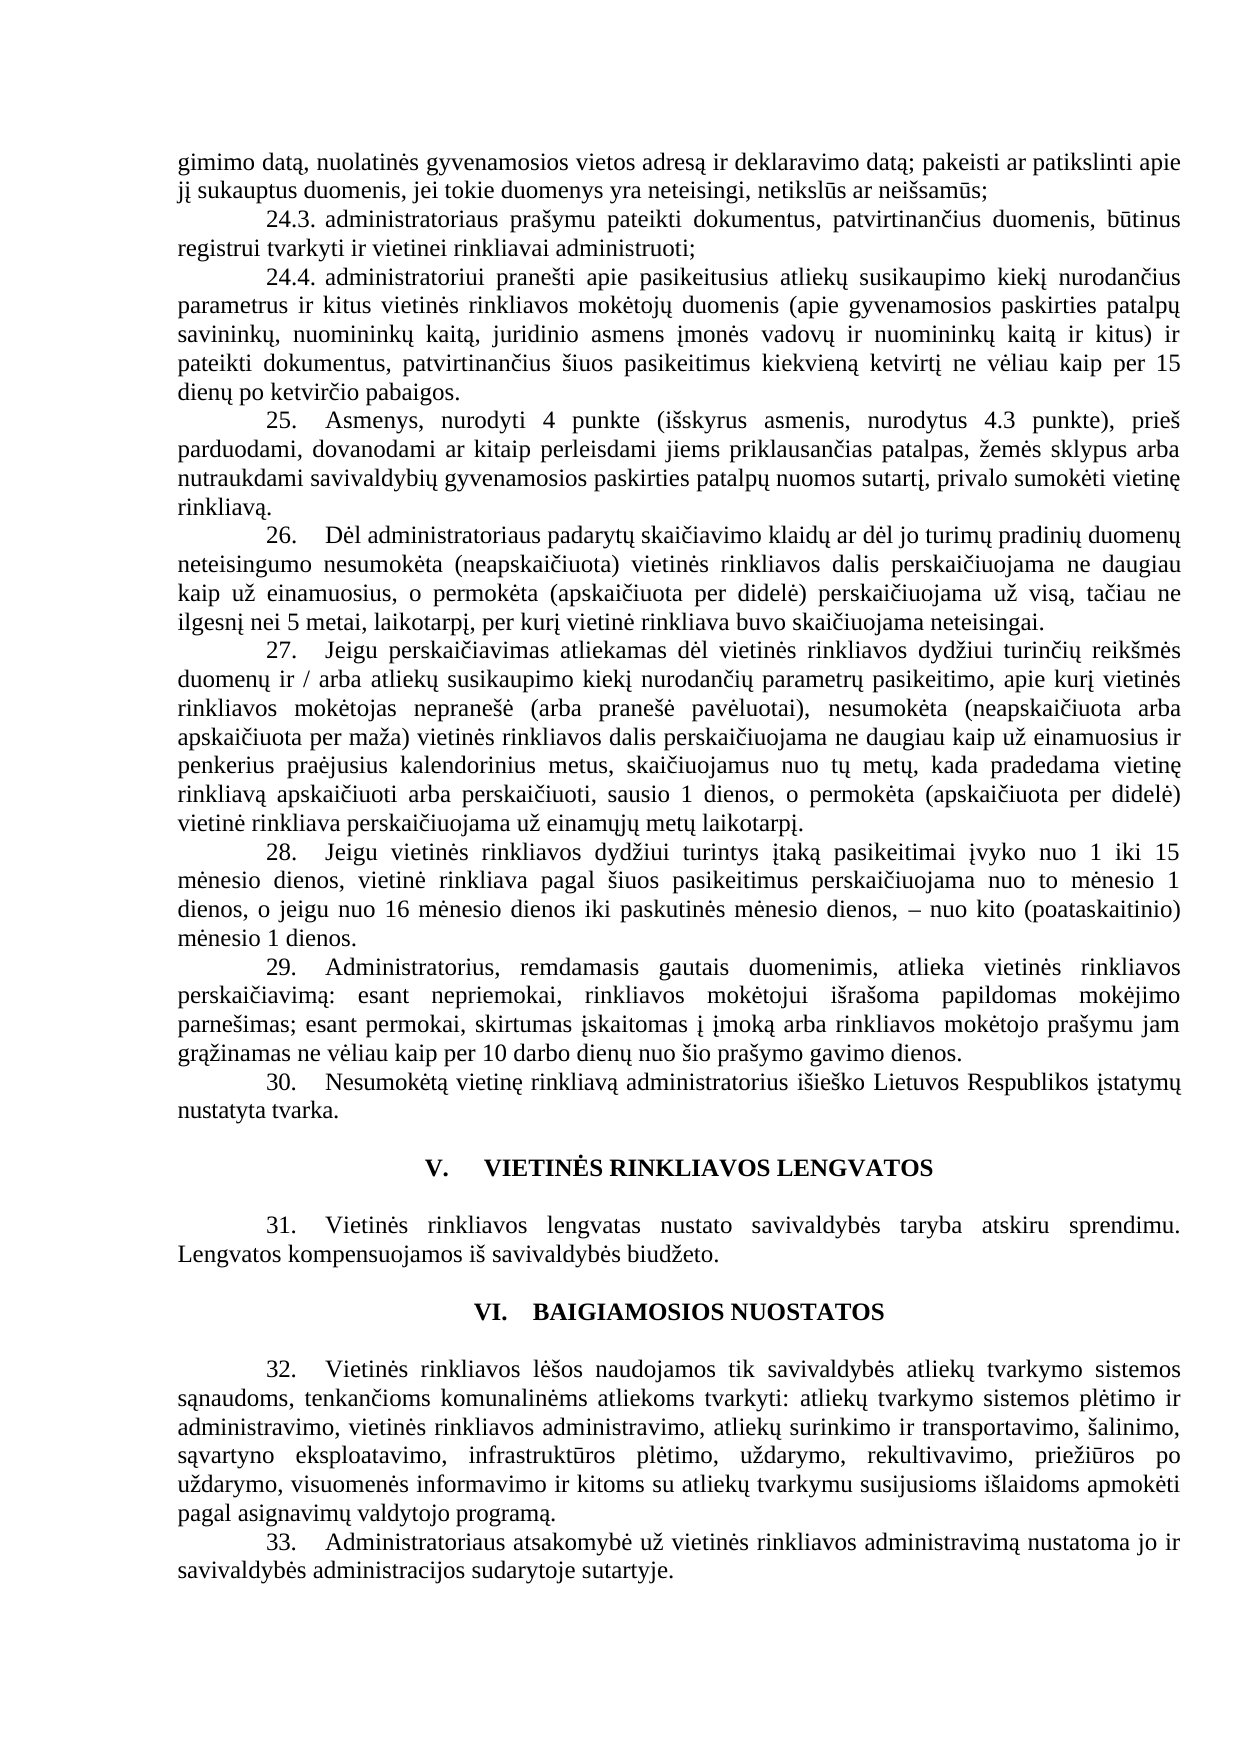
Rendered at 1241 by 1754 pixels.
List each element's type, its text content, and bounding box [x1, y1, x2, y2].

text gimimo datą, nuolatinės gyvenamosios vietos adresą ir deklaravimo datą; pakeisti ar patikslinti apie jį sukauptus duomenis, jei tokie duomenys yra neteisingi, netikslūs ar neišsamūs; [177, 147, 1181, 204]
text 30. Nesumokėtą vietinę rinkliavą administratorius išieško Lietuvos Respublikos įstatymų nustatyta tvarka. [177, 1067, 1181, 1124]
text 27. Jeigu perskaičiavimas atliekamas dėl vietinės rinkliavos dydžiui turinčių reikšmės duomenų ir / arba atliekų susikaupimo kiekį nurodančių parametrų pasikeitimo, apie kurį vietinės rinkliavos mokėtojas nepranešė (arba pranešė pavėluotai), nesumokėta (neapskaičiuota arba apskaičiuota per maža) vietinės rinkliavos dalis perskaičiuojama ne daugiau kaip už einamuosius ir penkerius praėjusius kalendorinius metus, skaičiuojamus nuo tų metų, kada pradedama vietinę rinkliavą apskaičiuoti arba perskaičiuoti, sausio 1 dienos, o permokėta (apskaičiuota per didelė) vietinė rinkliava perskaičiuojama už einamųjų metų laikotarpį. [177, 636, 1181, 837]
text 24.4. administratoriui pranešti apie pasikeitusius atliekų susikaupimo kiekį nurodančius parametrus ir kitus vietinės rinkliavos mokėtojų duomenis (apie gyvenamosios paskirties patalpų savininkų, nuomininkų kaitą, juridinio asmens įmonės vadovų ir nuomininkų kaitą ir kitus) ir pateikti dokumentus, patvirtinančius šiuos pasikeitimus kiekvieną ketvirtį ne vėliau kaip per 15 dienų po ketvirčio pabaigos. [177, 262, 1181, 406]
text 25. Asmenys, nurodyti 4 punkte (išskyrus asmenis, nurodytus 4.3 punkte), prieš parduodami, dovanodami ar kitaip perleisdami jiems priklausančias patalpas, žemės sklypus arba nutraukdami savivaldybių gyvenamosios paskirties patalpų nuomos sutartį, privalo sumokėti vietinę rinkliavą. [177, 406, 1181, 521]
text 24.3. administratoriaus prašymu pateikti dokumentus, patvirtinančius duomenis, būtinus registrui tvarkyti ir vietinei rinkliavai administruoti; [177, 204, 1181, 262]
text 31. Vietinės rinkliavos lengvatas nustato savivaldybės taryba atskiru sprendimu. Lengvatos kompensuojamos iš savivaldybės biudžeto. [177, 1211, 1181, 1268]
text VI. BAIGIAMOSIOS NUOSTATOS [177, 1297, 1181, 1326]
text 29. Administratorius, remdamasis gautais duomenimis, atlieka vietinės rinkliavos perskaičiavimą: esant nepriemokai, rinkliavos mokėtojui išrašoma papildomas mokėjimo parnešimas; esant permokai, skirtumas įskaitomas į įmoką arba rinkliavos mokėtojo prašymu jam grąžinamas ne vėliau kaip per 10 darbo dienų nuo šio prašymo gavimo dienos. [177, 952, 1181, 1067]
text 32. Vietinės rinkliavos lėšos naudojamos tik savivaldybės atliekų tvarkymo sistemos sąnaudoms, tenkančioms komunalinėms atliekoms tvarkyti: atliekų tvarkymo sistemos plėtimo ir administravimo, vietinės rinkliavos administravimo, atliekų surinkimo ir transportavimo, šalinimo, sąvartyno eksploatavimo, infrastruktūros plėtimo, uždarymo, rekultivavimo, priežiūros po uždarymo, visuomenės informavimo ir kitoms su atliekų tvarkymu susijusioms išlaidoms apmokėti pagal asignavimų valdytojo programą. [177, 1354, 1181, 1527]
text 28. Jeigu vietinės rinkliavos dydžiui turintys įtaką pasikeitimai įvyko nuo 1 iki 15 mėnesio dienos, vietinė rinkliava pagal šiuos pasikeitimus perskaičiuojama nuo to mėnesio 1 dienos, o jeigu nuo 16 mėnesio dienos iki paskutinės mėnesio dienos, – nuo kito (poataskaitinio) mėnesio 1 dienos. [177, 837, 1181, 952]
text 33. Administratoriaus atsakomybė už vietinės rinkliavos administravimą nustatoma jo ir savivaldybės administracijos sudarytoje sutartyje. [177, 1527, 1181, 1584]
text V. VIETINĖS RINKLIAVOS LENGVATOS [177, 1153, 1181, 1182]
text 26. Dėl administratoriaus padarytų skaičiavimo klaidų ar dėl jo turimų pradinių duomenų neteisingumo nesumokėta (neapskaičiuota) vietinės rinkliavos dalis perskaičiuojama ne daugiau kaip už einamuosius, o permokėta (apskaičiuota per didelė) perskaičiuojama už visą, tačiau ne ilgesnį nei 5 metai, laikotarpį, per kurį vietinė rinkliava buvo skaičiuojama neteisingai. [177, 521, 1181, 636]
